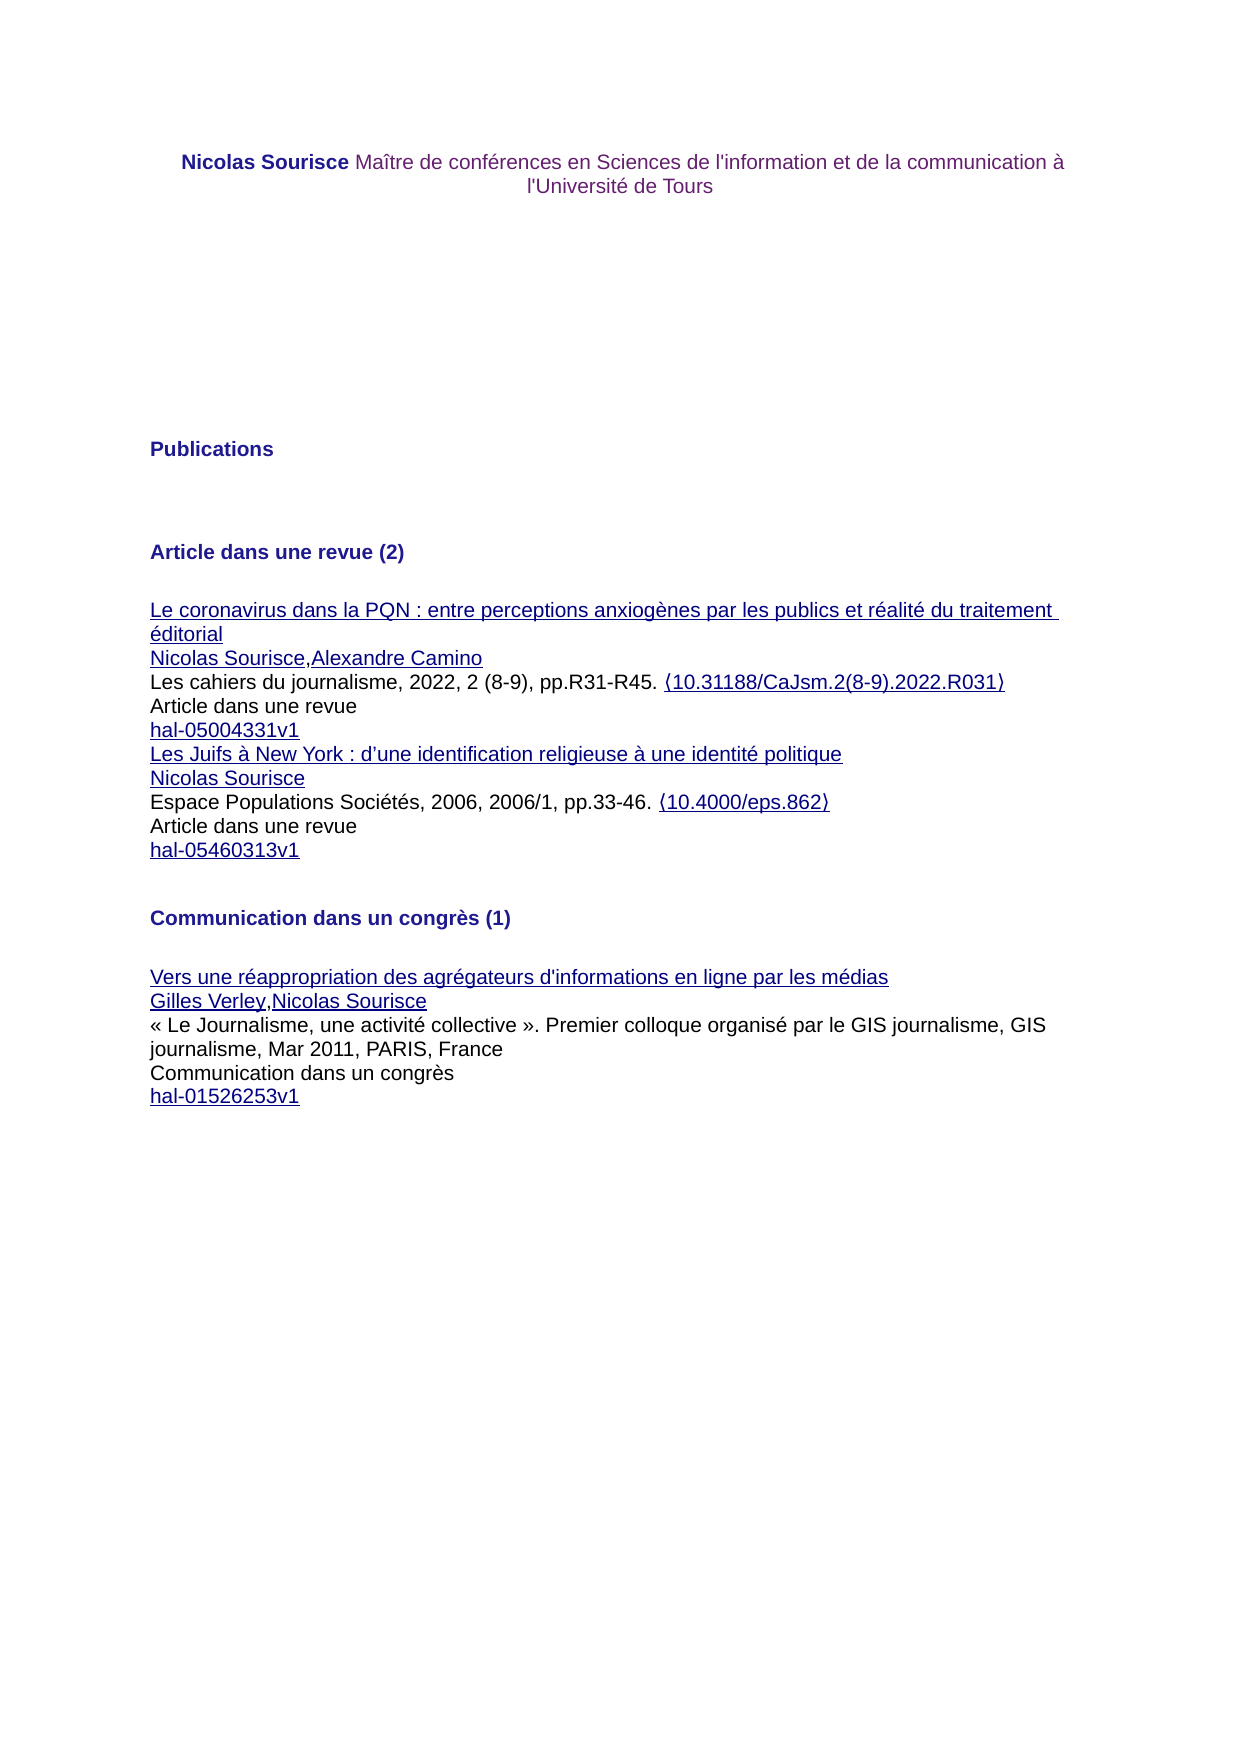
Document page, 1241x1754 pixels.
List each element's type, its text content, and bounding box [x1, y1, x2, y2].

subtitle Communication dans un congrès (1) [150, 906, 1090, 930]
subtitle Nicolas Sourisce Maître de conférences en Sciences de l'information et de la communication à l'Université de Tours [150, 150, 1090, 198]
table_cell Les Juifs à New York : d’une identification religieuse à une identité politique Nicolas Sourisce Espace Populations Sociétés, 2006, 2006/1, pp.33-46. ⟨10.4000/eps.862⟩ Article dans une revue hal-05460313v1 [150, 742, 1090, 861]
subtitle Article dans une revue (2) [150, 539, 1090, 563]
subtitle Publications [150, 436, 1090, 460]
table_header Vers une réappropriation des agrégateurs d'informations en ligne par les médias Gilles Verley,Nicolas Sourisce « Le Journalisme, une activité collective ». Premier colloque organisé par le GIS journalisme, GIS journalisme, Mar 2011, PARIS, France Communication dans un congrès hal-01526253v1 [150, 965, 1090, 1108]
table_header Le coronavirus dans la PQN : entre perceptions anxiogènes par les publics et réalité du traitement éditorial Nicolas Sourisce,Alexandre Camino Les cahiers du journalisme, 2022, 2 (8-9), pp.R31-R45. ⟨10.31188/CaJsm.2(8-9).2022.R031⟩ Article dans une revue hal-05004331v1 [150, 598, 1090, 742]
